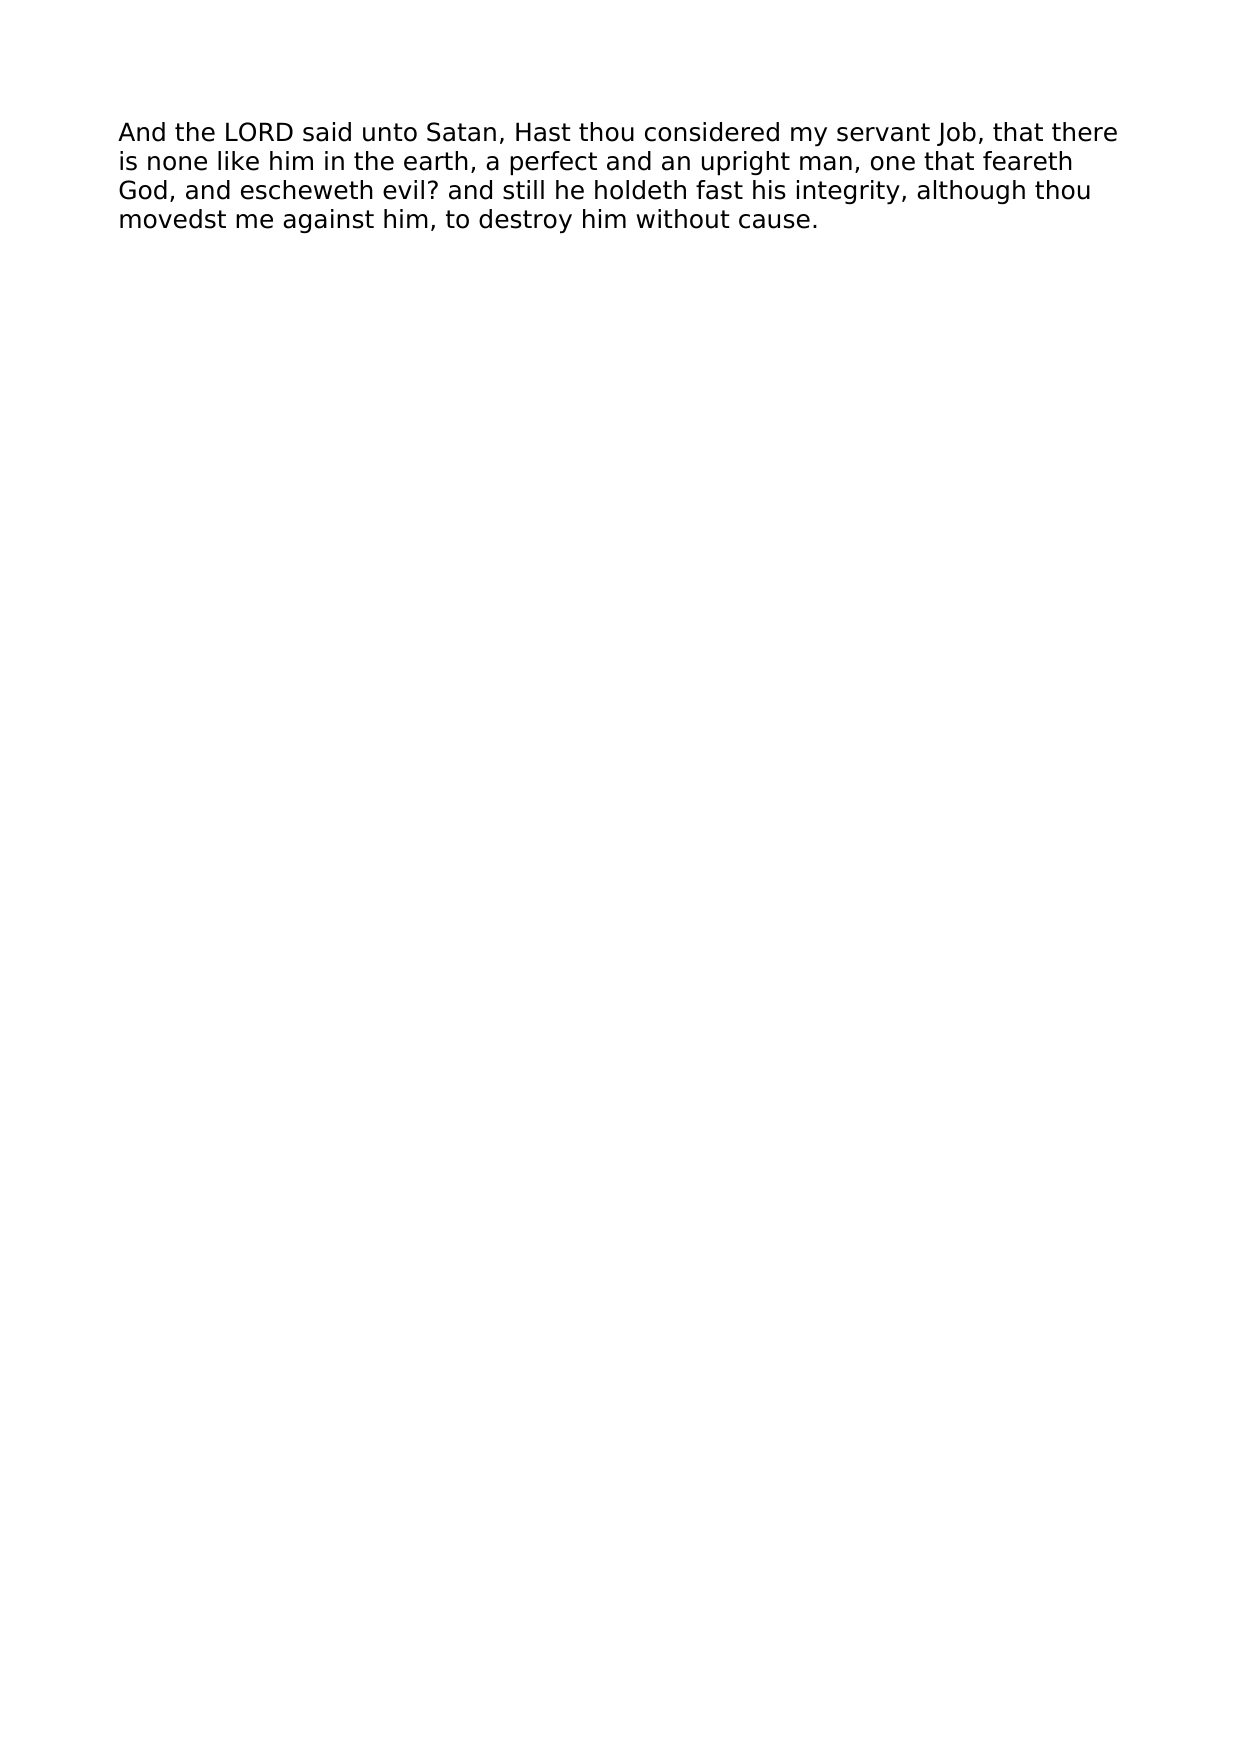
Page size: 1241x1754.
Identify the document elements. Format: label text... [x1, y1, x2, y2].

text And the LORD said unto Satan, Hast thou considered my servant Job, that there is none like him in the earth, a perfect and an upright man, one that feareth God, and escheweth evil? and still he holdeth fast his integrity, although thou movedst me against him, to destroy him without cause. [118, 118, 1122, 235]
